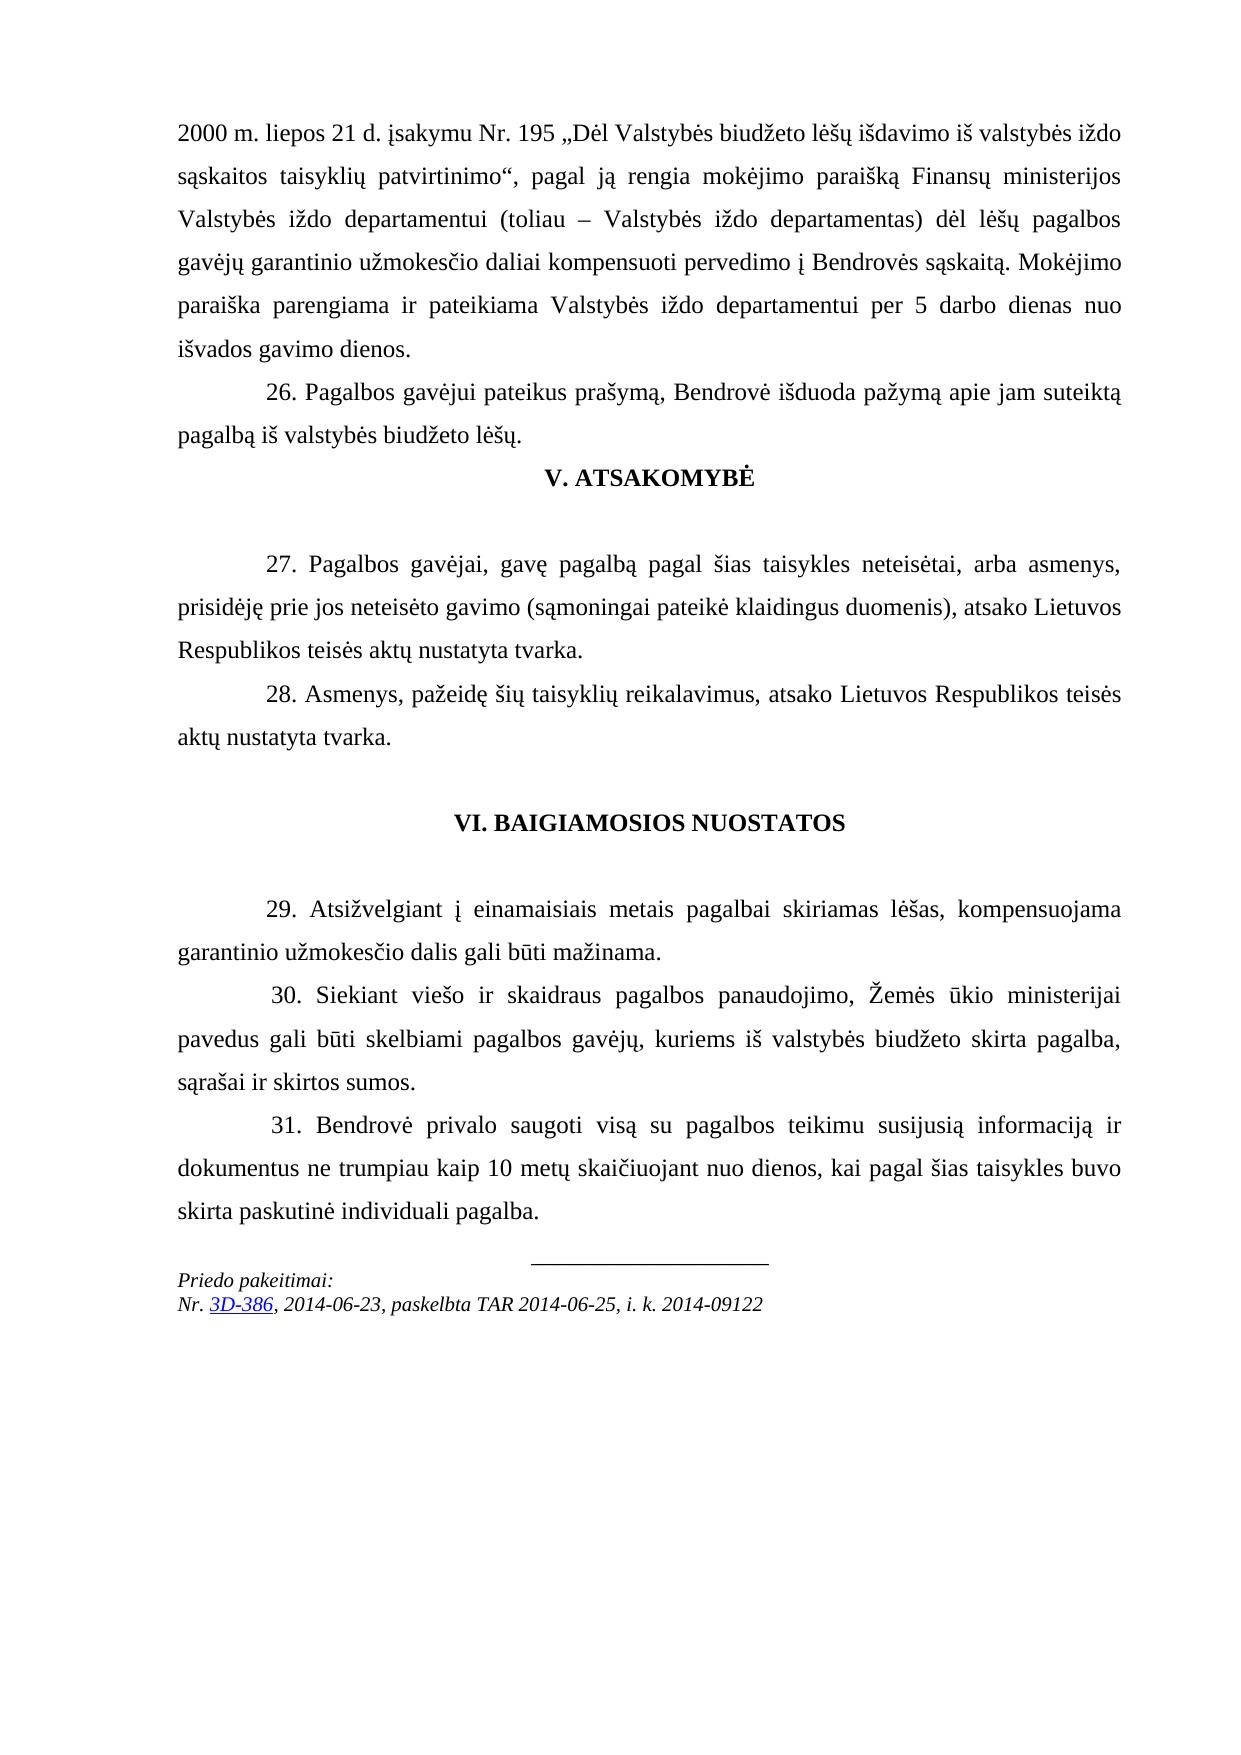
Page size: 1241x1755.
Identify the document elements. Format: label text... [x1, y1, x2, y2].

text 26. Pagalbos gavėjui pateikus prašymą, Bendrovė išduoda pažymą apie jam suteiktą pagalbą iš valstybės biudžeto lėšų. [177, 377, 1122, 449]
text Nr. 3D-386, 2014-06-23, paskelbta TAR 2014-06-25, i. k. 2014-09122 [177, 1292, 1122, 1316]
text VI. BAIGIAMOSIOS NUOSTATOS [177, 808, 1122, 837]
text 31. Bendrovė privalo saugoti visą su pagalbos teikimu susijusią informaciją ir dokumentus ne trumpiau kaip 10 metų skaičiuojant nuo dienos, kai pagal šias taisykles buvo skirta paskutinė individuali pagalba. [177, 1110, 1122, 1225]
text 29. Atsižvelgiant į einamaisiais metais pagalbai skiriamas lėšas, kompensuojama garantinio užmokesčio dalis gali būti mažinama. [177, 894, 1122, 966]
text ___________________ [177, 1239, 1122, 1268]
text 2000 m. liepos 21 d. įsakymu Nr. 195 „Dėl Valstybės biudžeto lėšų išdavimo iš valstybės iždo sąskaitos taisyklių patvirtinimo“, pagal ją rengia mokėjimo paraišką Finansų ministerijos Valstybės iždo departamentui (toliau – Valstybės iždo departamentas) dėl lėšų pagalbos gavėjų garantinio užmokesčio daliai kompensuoti pervedimo į Bendrovės sąskaitą. Mokėjimo paraiška parengiama ir pateikiama Valstybės iždo departamentui per 5 darbo dienas nuo išvados gavimo dienos. [177, 118, 1122, 362]
text 28. Asmenys, pažeidę šių taisyklių reikalavimus, atsako Lietuvos Respublikos teisės aktų nustatyta tvarka. [177, 679, 1122, 751]
text 30. Siekiant viešo ir skaidraus pagalbos panaudojimo, Žemės ūkio ministerijai pavedus gali būti skelbiami pagalbos gavėjų, kuriems iš valstybės biudžeto skirta pagalba, sąrašai ir skirtos sumos. [177, 981, 1122, 1096]
text 27. Pagalbos gavėjai, gavę pagalbą pagal šias taisykles neteisėtai, arba asmenys, prisidėję prie jos neteisėto gavimo (sąmoningai pateikė klaidingus duomenis), atsako Lietuvos Respublikos teisės aktų nustatyta tvarka. [177, 549, 1122, 664]
text V. ATSAKOMYBĖ [177, 463, 1122, 492]
text Priedo pakeitimai: [177, 1268, 1122, 1292]
